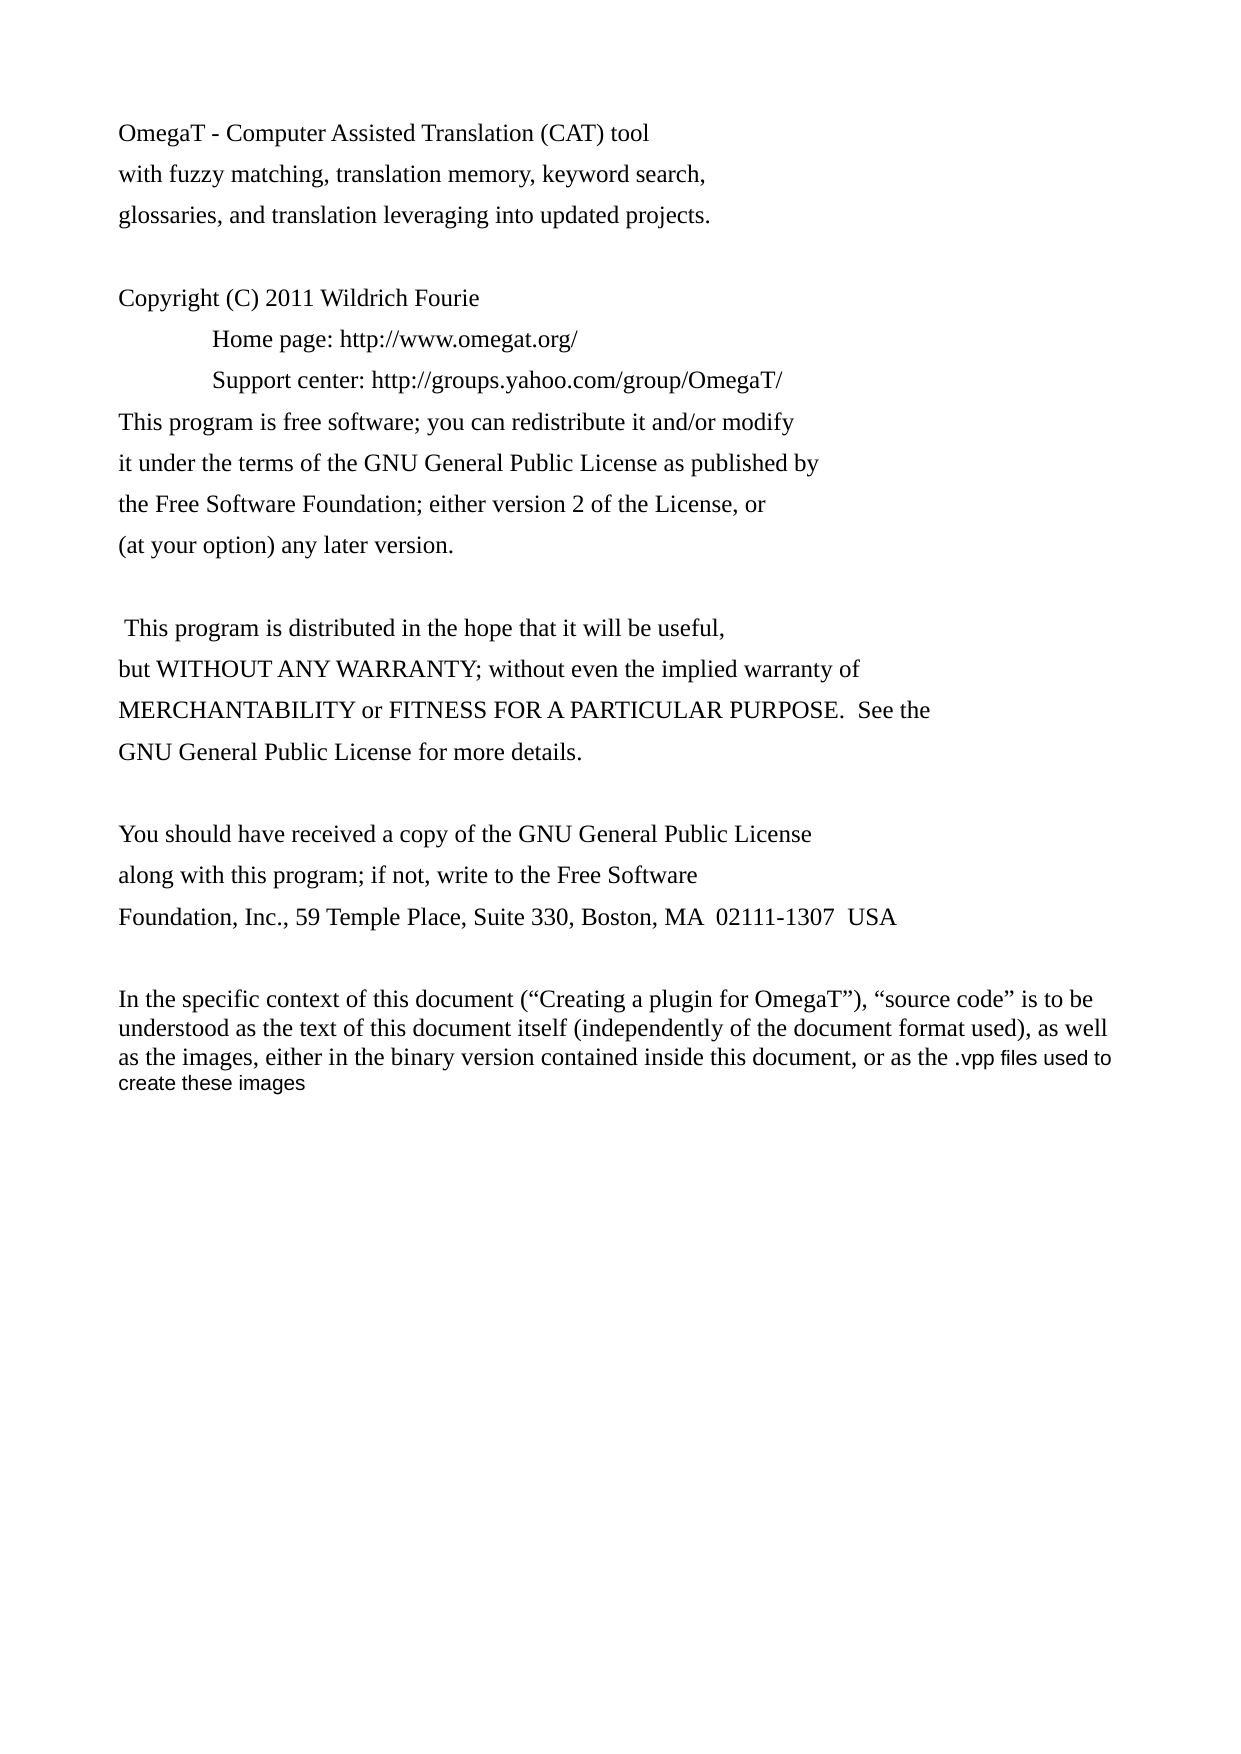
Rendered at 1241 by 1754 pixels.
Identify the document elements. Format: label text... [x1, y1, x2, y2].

text with fuzzy matching, translation memory, keyword search, [118, 159, 1122, 188]
text MERCHANTABILITY or FITNESS FOR A PARTICULAR PURPOSE. See the [118, 696, 1122, 724]
text glossaries, and translation leveraging into updated projects. [118, 201, 1122, 229]
text Support center: http://groups.yahoo.com/group/OmegaT/ [118, 366, 1122, 394]
text (at your option) any later version. [118, 531, 1122, 559]
text OmegaT - Computer Assisted Translation (CAT) tool [118, 118, 1122, 147]
text In the specific context of this document (“Creating a plugin for OmegaT”), “source code” is to be understood as the text of this document itself (independently of the document format used), as well as the images, either in the binary version contained inside this document, or as the .vpp files used to create these images [118, 984, 1122, 1094]
text Copyright (C) 2011 Wildrich Fourie [118, 283, 1122, 312]
text GNU General Public License for more details. [118, 737, 1122, 766]
text it under the terms of the GNU General Public License as published by [118, 448, 1122, 477]
text but WITHOUT ANY WARRANTY; without even the implied warranty of [118, 654, 1122, 683]
text Foundation, Inc., 59 Temple Place, Suite 330, Boston, MA 02111-1307 USA [118, 902, 1122, 931]
text You should have received a copy of the GNU General Public License [118, 819, 1122, 848]
text along with this program; if not, write to the Free Software [118, 861, 1122, 889]
text This program is free software; you can redistribute it and/or modify [118, 407, 1122, 436]
text the Free Software Foundation; either version 2 of the License, or [118, 489, 1122, 518]
text This program is distributed in the hope that it will be useful, [118, 613, 1122, 642]
text Home page: http://www.omegat.org/ [118, 324, 1122, 353]
